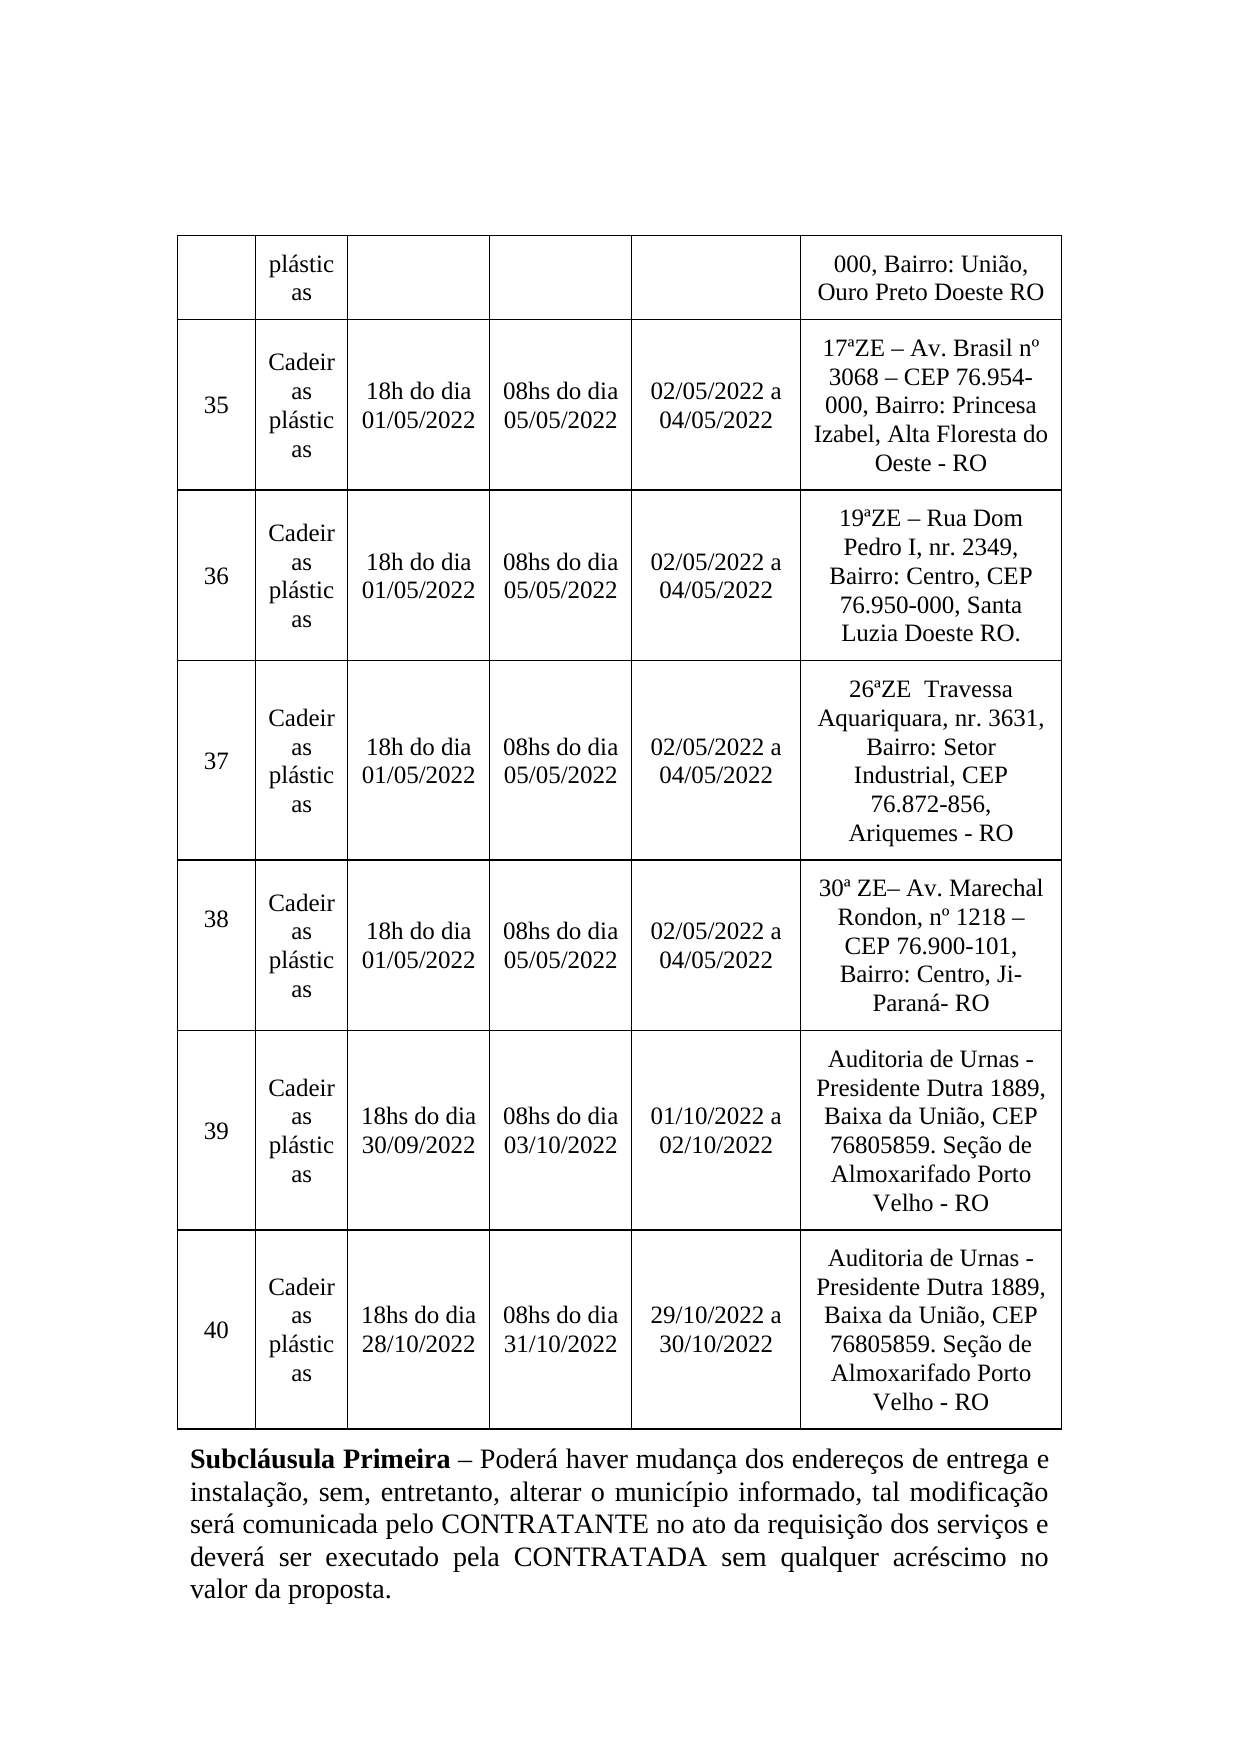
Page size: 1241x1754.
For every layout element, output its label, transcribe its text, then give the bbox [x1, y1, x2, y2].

table_cell 08hs do dia 03/10/2022 [490, 1031, 631, 1229]
table_cell 39 [178, 1031, 255, 1229]
table_cell Cadeiras plásticas [256, 661, 347, 859]
table_cell 18h do dia 01/05/2022 [348, 861, 489, 1029]
table_cell 18hs do dia 28/10/2022 [348, 1231, 489, 1428]
table_cell 02/05/2022 a 04/05/2022 [632, 661, 800, 859]
text Subcláusula Primeira – Poderá haver mudança dos endereços de entrega e instalação, sem, entretanto, alterar o município informado, tal modificação será comunicada pelo CONTRATANTE no ato da requisição dos serviços e deverá ser executado pela CONTRATADA sem qualquer acréscimo no valor da proposta. [190, 1442, 1051, 1604]
table_cell 02/05/2022 a 04/05/2022 [632, 861, 800, 1029]
table_cell 38 [178, 861, 255, 1029]
table_cell 19ªZE – Rua Dom Pedro I, nr. 2349, Bairro: Centro, CEP 76.950-000, Santa Luzia Doeste RO. [801, 491, 1061, 660]
table_cell Cadeiras plásticas [256, 861, 347, 1029]
table_cell 08hs do dia 31/10/2022 [490, 1231, 631, 1428]
table_cell Auditoria de Urnas - Presidente Dutra 1889, Baixa da União, CEP 76805859. Seção de Almoxarifado Porto Velho - RO [801, 1031, 1061, 1229]
table_cell 37 [178, 661, 255, 859]
table_cell 08hs do dia 05/05/2022 [490, 491, 631, 660]
table_cell 01/10/2022 a 02/10/2022 [632, 1031, 800, 1229]
table_cell plásticas [256, 236, 347, 319]
table_cell 18hs do dia 30/09/2022 [348, 1031, 489, 1229]
table_cell Cadeiras plásticas [256, 491, 347, 660]
table_cell [178, 236, 255, 319]
table_cell [348, 236, 489, 319]
table_cell 30ª ZE– Av. Marechal Rondon, nº 1218 – CEP 76.900-101, Bairro: Centro, Ji-Paraná- RO [801, 861, 1061, 1029]
table_cell 08hs do dia 05/05/2022 [490, 320, 631, 489]
table_cell 08hs do dia 05/05/2022 [490, 661, 631, 859]
table_cell 18h do dia 01/05/2022 [348, 320, 489, 489]
table_cell 18h do dia 01/05/2022 [348, 491, 489, 660]
table_cell [490, 236, 631, 319]
table_cell 000, Bairro: União, Ouro Preto Doeste RO [801, 236, 1061, 319]
table_cell 02/05/2022 a 04/05/2022 [632, 320, 800, 489]
table_cell Auditoria de Urnas - Presidente Dutra 1889, Baixa da União, CEP 76805859. Seção de Almoxarifado Porto Velho - RO [801, 1231, 1061, 1428]
table_cell 17ªZE – Av. Brasil nº 3068 – CEP 76.954-000, Bairro: Princesa Izabel, Alta Floresta do Oeste - RO [801, 320, 1061, 489]
table_cell 18h do dia 01/05/2022 [348, 661, 489, 859]
table_cell 35 [178, 320, 255, 489]
table_cell 08hs do dia 05/05/2022 [490, 861, 631, 1029]
table_cell Cadeiras plásticas [256, 1231, 347, 1428]
table_cell [632, 236, 800, 319]
table_cell 26ªZE Travessa Aquariquara, nr. 3631, Bairro: Setor Industrial, CEP 76.872-856, Ariquemes - RO [801, 661, 1061, 859]
table_cell 29/10/2022 a 30/10/2022 [632, 1231, 800, 1428]
table_cell Cadeiras plásticas [256, 320, 347, 489]
table_cell 40 [178, 1231, 255, 1428]
table_cell 02/05/2022 a 04/05/2022 [632, 491, 800, 660]
table_cell 36 [178, 491, 255, 660]
table_cell Cadeiras plásticas [256, 1031, 347, 1229]
